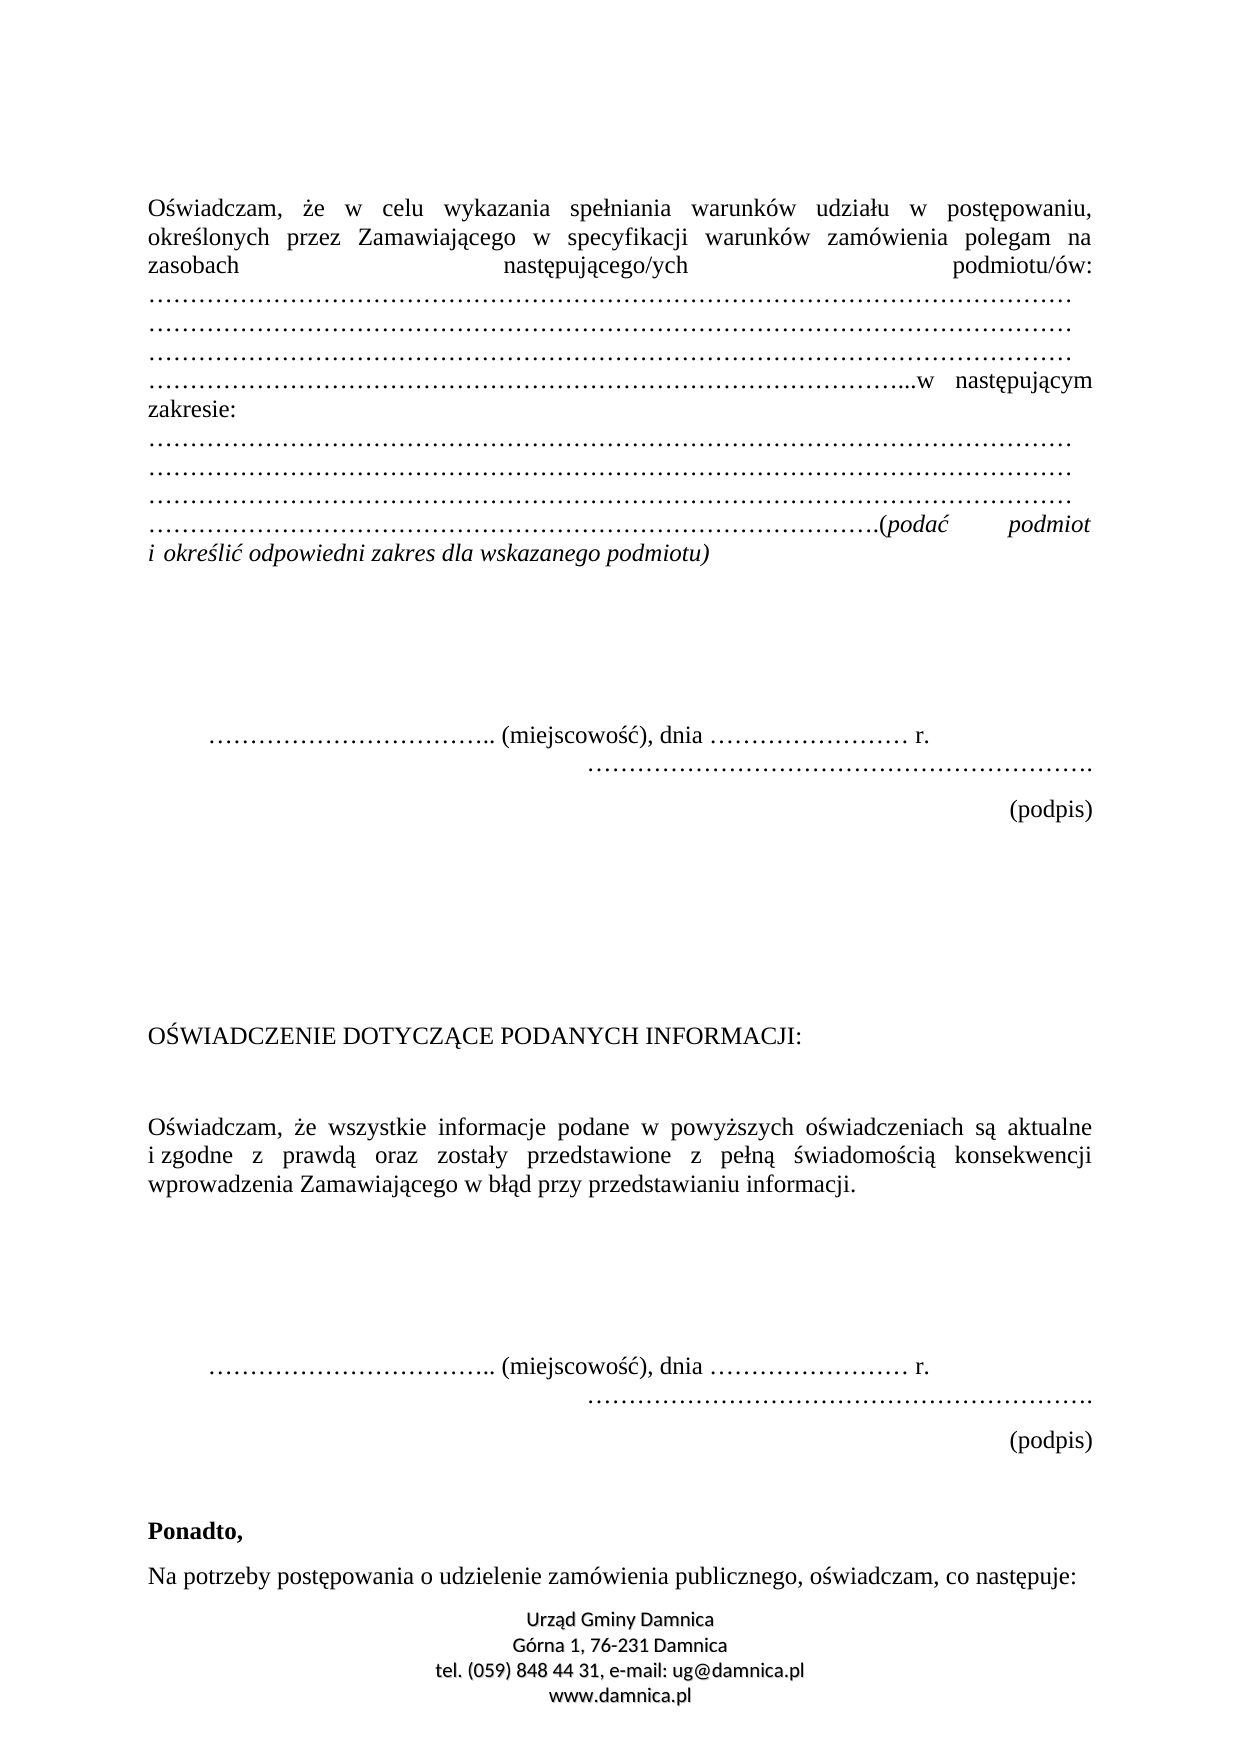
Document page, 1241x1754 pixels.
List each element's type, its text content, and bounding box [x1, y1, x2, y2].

text Oświadczam, że w celu wykazania spełniania warunków udziału w postępowaniu, określonych przez Zamawiającego w specyfikacji warunków zamówienia polegam na zasobach następującego/ych podmiotu/ów: ………………………………………………………………………………………………………………………………………………………………………………………………………………………………………………………………………………………………………………………………………………………………………………………...w następującym zakresie: …………………………………………………………………………………………………………………………………………………………………………………………………………………………………………………………………………………………………………………………………………………………………………………….(podać podmiot i określić odpowiedni zakres dla wskazanego podmiotu) [148, 193, 1093, 567]
text (podpis) [148, 1425, 1093, 1454]
text OŚWIADCZENIE DOTYCZĄCE PODANYCH INFORMACJI: [148, 1021, 1093, 1050]
text Oświadczam, że wszystkie informacje podane w powyższych oświadczeniach są aktualne i zgodne z prawdą oraz zostały przedstawione z pełną świadomością konsekwencji wprowadzenia Zamawiającego w błąd przy przedstawianiu informacji. [148, 1112, 1093, 1198]
text …………………………….. (miejscowość), dnia …………………… r. ……………………………………………………. [148, 1351, 1093, 1408]
text Ponadto, [148, 1516, 1093, 1545]
text Na potrzeby postępowania o udzielenie zamówienia publicznego, oświadczam, co następuje: [148, 1561, 1093, 1590]
text …………………………….. (miejscowość), dnia …………………… r. ……………………………………………………. [148, 720, 1093, 777]
text (podpis) [148, 794, 1093, 823]
